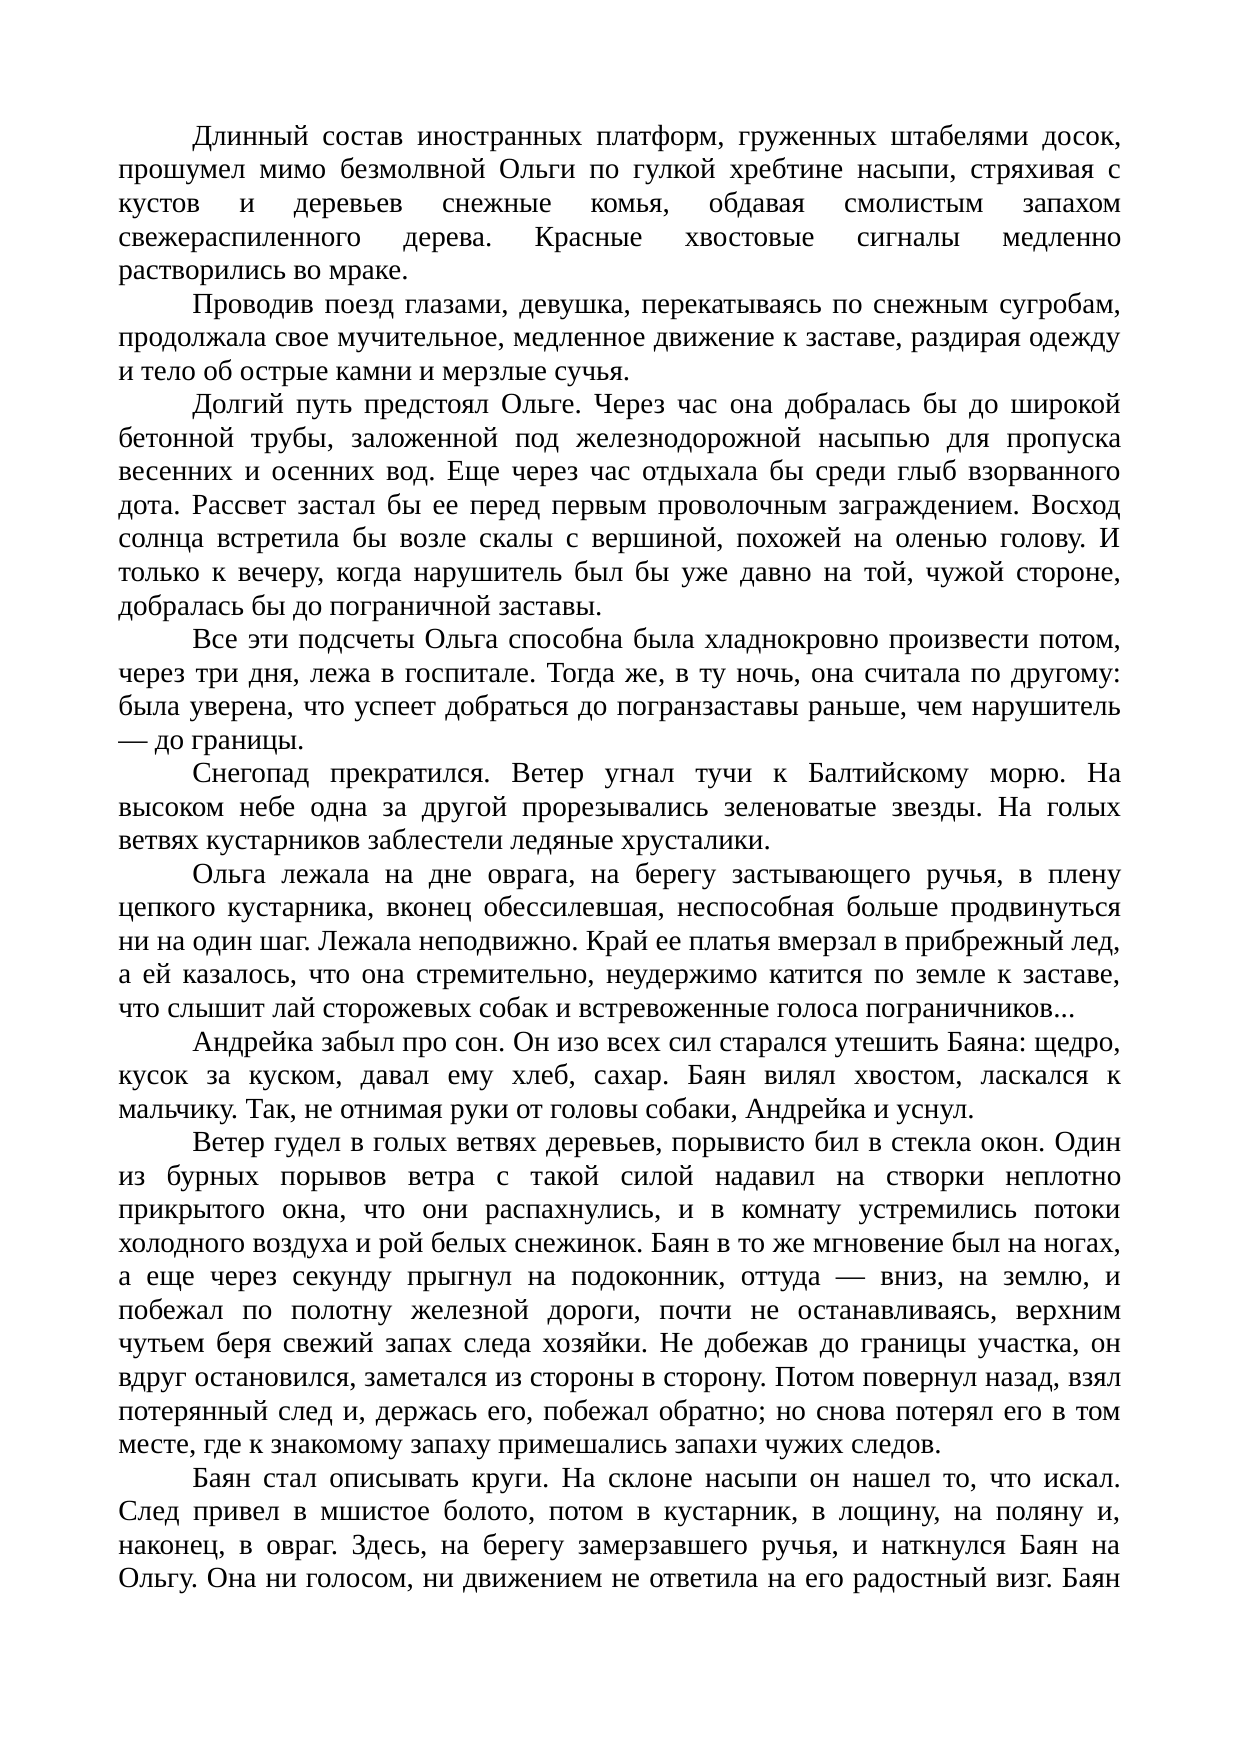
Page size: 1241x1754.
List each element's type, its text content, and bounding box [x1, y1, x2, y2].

text Андрейка забыл про сон. Он изо всех сил старался утешить Баяна: щедро, кусок за куском, давал ему хлеб, сахар. Баян вилял хвостом, ласкался к мальчику. Так, не отнимая руки от головы собаки, Андрейка и уснул. [118, 1024, 1122, 1124]
text Снегопад прекратился. Ветер угнал тучи к Балтийскому морю. На высоком небе одна за другой прорезывались зеленоватые звезды. На голых ветвях кустарников заблестели ледяные хрусталики. [118, 755, 1122, 856]
text Долгий путь предстоял Ольге. Через час она добралась бы до широкой бетонной трубы, заложенной под железнодорожной насыпью для пропуска весенних и осенних вод. Еще через час отдыхала бы среди глыб взорванного дота. Рассвет застал бы ее перед первым проволочным заграждением. Восход солнца встретила бы возле скалы с вершиной, похожей на оленью голову. И только к вечеру, когда нарушитель был бы уже давно на той, чужой стороне, добралась бы до пограничной заставы. [118, 386, 1122, 621]
text Все эти подсчеты Ольга способна была хладнокровно произвести потом, через три дня, лежа в госпитале. Тогда же, в ту ночь, она считала по другому: была уверена, что успеет добраться до погранзаставы раньше, чем нарушитель — до границы. [118, 621, 1122, 755]
text Проводив поезд глазами, девушка, перекатываясь по снежным сугробам, продолжала свое мучительное, медленное движение к заставе, раздирая одежду и тело об острые камни и мерзлые сучья. [118, 286, 1122, 386]
text Длинный состав иностранных платформ, груженных штабелями досок, прошумел мимо безмолвной Ольги по гулкой хребтине насыпи, стряхивая с кустов и деревьев снежные комья, обдавая смолистым запахом свежераспиленного дерева. Красные хвостовые сигналы медленно растворились во мраке. [118, 118, 1122, 286]
text Ольга лежала на дне оврага, на берегу застывающего ручья, в плену цепкого кустарника, вконец обессилевшая, неспособная больше продвинуться ни на один шаг. Лежала неподвижно. Край ее платья вмерзал в прибрежный лед, а ей казалось, что она стремительно, неудержимо катится по земле к заставе, что слышит лай сторожевых собак и встревоженные голоса пограничников... [118, 856, 1122, 1024]
text Ветер гудел в голых ветвях деревьев, порывисто бил в стекла окон. Один из бурных порывов ветра с такой силой надавил на створки неплотно прикрытого окна, что они распахнулись, и в комнату устремились потоки холодного воздуха и рой белых снежинок. Баян в то же мгновение был на ногах, а еще через секунду прыгнул на подоконник, оттуда — вниз, на землю, и побежал по полотну железной дороги, почти не останавливаясь, верхним чутьем беря свежий запах следа хозяйки. Не добежав до границы участка, он вдруг остановился, заметался из стороны в сторону. Потом повернул назад, взял потерянный след и, держась его, побежал обратно; но снова потерял его в том месте, где к знакомому запаху примешались запахи чужих следов. [118, 1124, 1122, 1460]
text Баян стал описывать круги. На склоне насыпи он нашел то, что искал. След привел в мшистое болото, потом в кустарник, в лощину, на поляну и, наконец, в овраг. Здесь, на берегу замерзавшего ручья, и наткнулся Баян на Ольгу. Она ни голосом, ни движением не ответила на его радостный визг. Баян [118, 1460, 1122, 1594]
